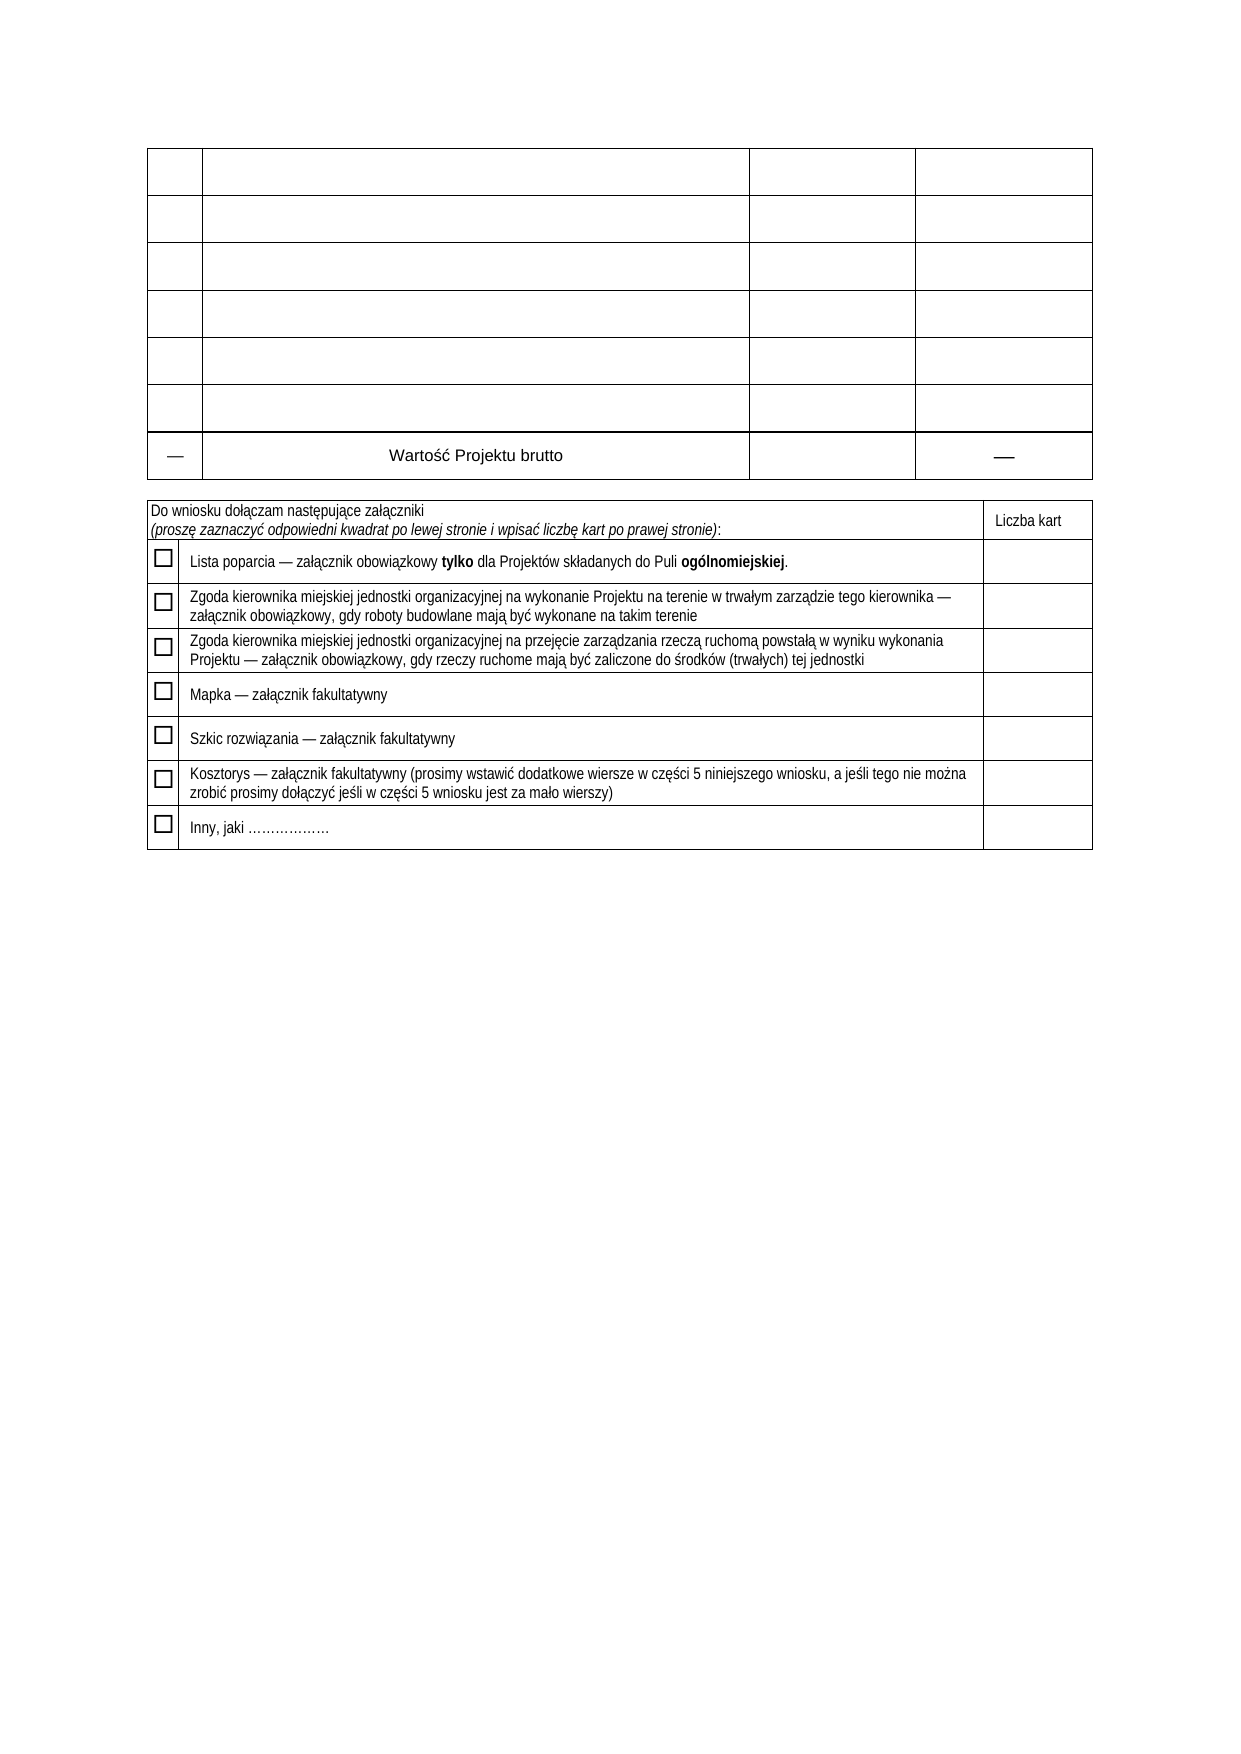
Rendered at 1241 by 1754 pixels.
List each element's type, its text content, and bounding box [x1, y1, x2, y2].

table_cell — [916, 433, 1092, 479]
table_cell [750, 196, 915, 242]
table_header Liczba kart [984, 501, 1092, 539]
table_cell Lista poparcia — załącznik obowiązkowy tylko dla Projektów składanych do Puli ogólnomiejskiej. [179, 540, 983, 583]
table_cell [148, 243, 202, 289]
table_cell Szkic rozwiązania — załącznik fakultatywny [179, 717, 983, 760]
table_cell [984, 673, 1092, 716]
table_cell Inny, jaki ……………… [179, 806, 983, 849]
table_cell [148, 196, 202, 242]
table_cell [203, 196, 749, 242]
table_cell Wartość Projektu brutto [203, 433, 749, 479]
table_cell [148, 291, 202, 337]
table_cell Zgoda kierownika miejskiej jednostki organizacyjnej na wykonanie Projektu na terenie w trwałym zarządzie tego kierownika — załącznik obowiązkowy, gdy roboty budowlane mają być wykonane na takim terenie [179, 584, 983, 628]
table_cell [203, 385, 749, 431]
table_header Do wniosku dołączam następujące załączniki (proszę zaznaczyć odpowiedni kwadrat po lewej stronie i wpisać liczbę kart po prawej stronie): [148, 501, 983, 539]
table_cell [148, 149, 202, 195]
table_cell [916, 338, 1092, 384]
table_cell [203, 149, 749, 195]
table_cell [148, 338, 202, 384]
table_cell [984, 717, 1092, 760]
table_cell — [148, 433, 202, 479]
table_cell  [148, 717, 178, 760]
table_cell [916, 291, 1092, 337]
table_cell Zgoda kierownika miejskiej jednostki organizacyjnej na przejęcie zarządzania rzeczą ruchomą powstałą w wyniku wykonania Projektu — załącznik obowiązkowy, gdy rzeczy ruchome mają być zaliczone do środków (trwałych) tej jednostki [179, 629, 983, 672]
table_cell [203, 291, 749, 337]
table_cell  [148, 761, 178, 805]
table_cell [750, 149, 915, 195]
table_cell  [148, 629, 178, 672]
table_cell Kosztorys — załącznik fakultatywny (prosimy wstawić dodatkowe wiersze w części 5 niniejszego wniosku, a jeśli tego nie można zrobić prosimy dołączyć jeśli w części 5 wniosku jest za mało wierszy) [179, 761, 983, 805]
table_cell [916, 196, 1092, 242]
table_cell [916, 243, 1092, 289]
table_cell  [148, 806, 178, 849]
table_cell [984, 540, 1092, 583]
table_cell [203, 243, 749, 289]
table_cell [916, 149, 1092, 195]
table_cell [203, 338, 749, 384]
table_cell [984, 806, 1092, 849]
table_cell [984, 629, 1092, 672]
table_cell [750, 433, 915, 479]
table_cell [984, 761, 1092, 805]
table_cell [750, 338, 915, 384]
table_cell [148, 385, 202, 431]
table_cell [750, 243, 915, 289]
table_cell  [148, 584, 178, 628]
table_cell Mapka — załącznik fakultatywny [179, 673, 983, 716]
table_cell  [148, 540, 178, 583]
table_cell [750, 385, 915, 431]
table_cell [916, 385, 1092, 431]
table_cell  [148, 673, 178, 716]
table_cell [750, 291, 915, 337]
table_cell [984, 584, 1092, 628]
